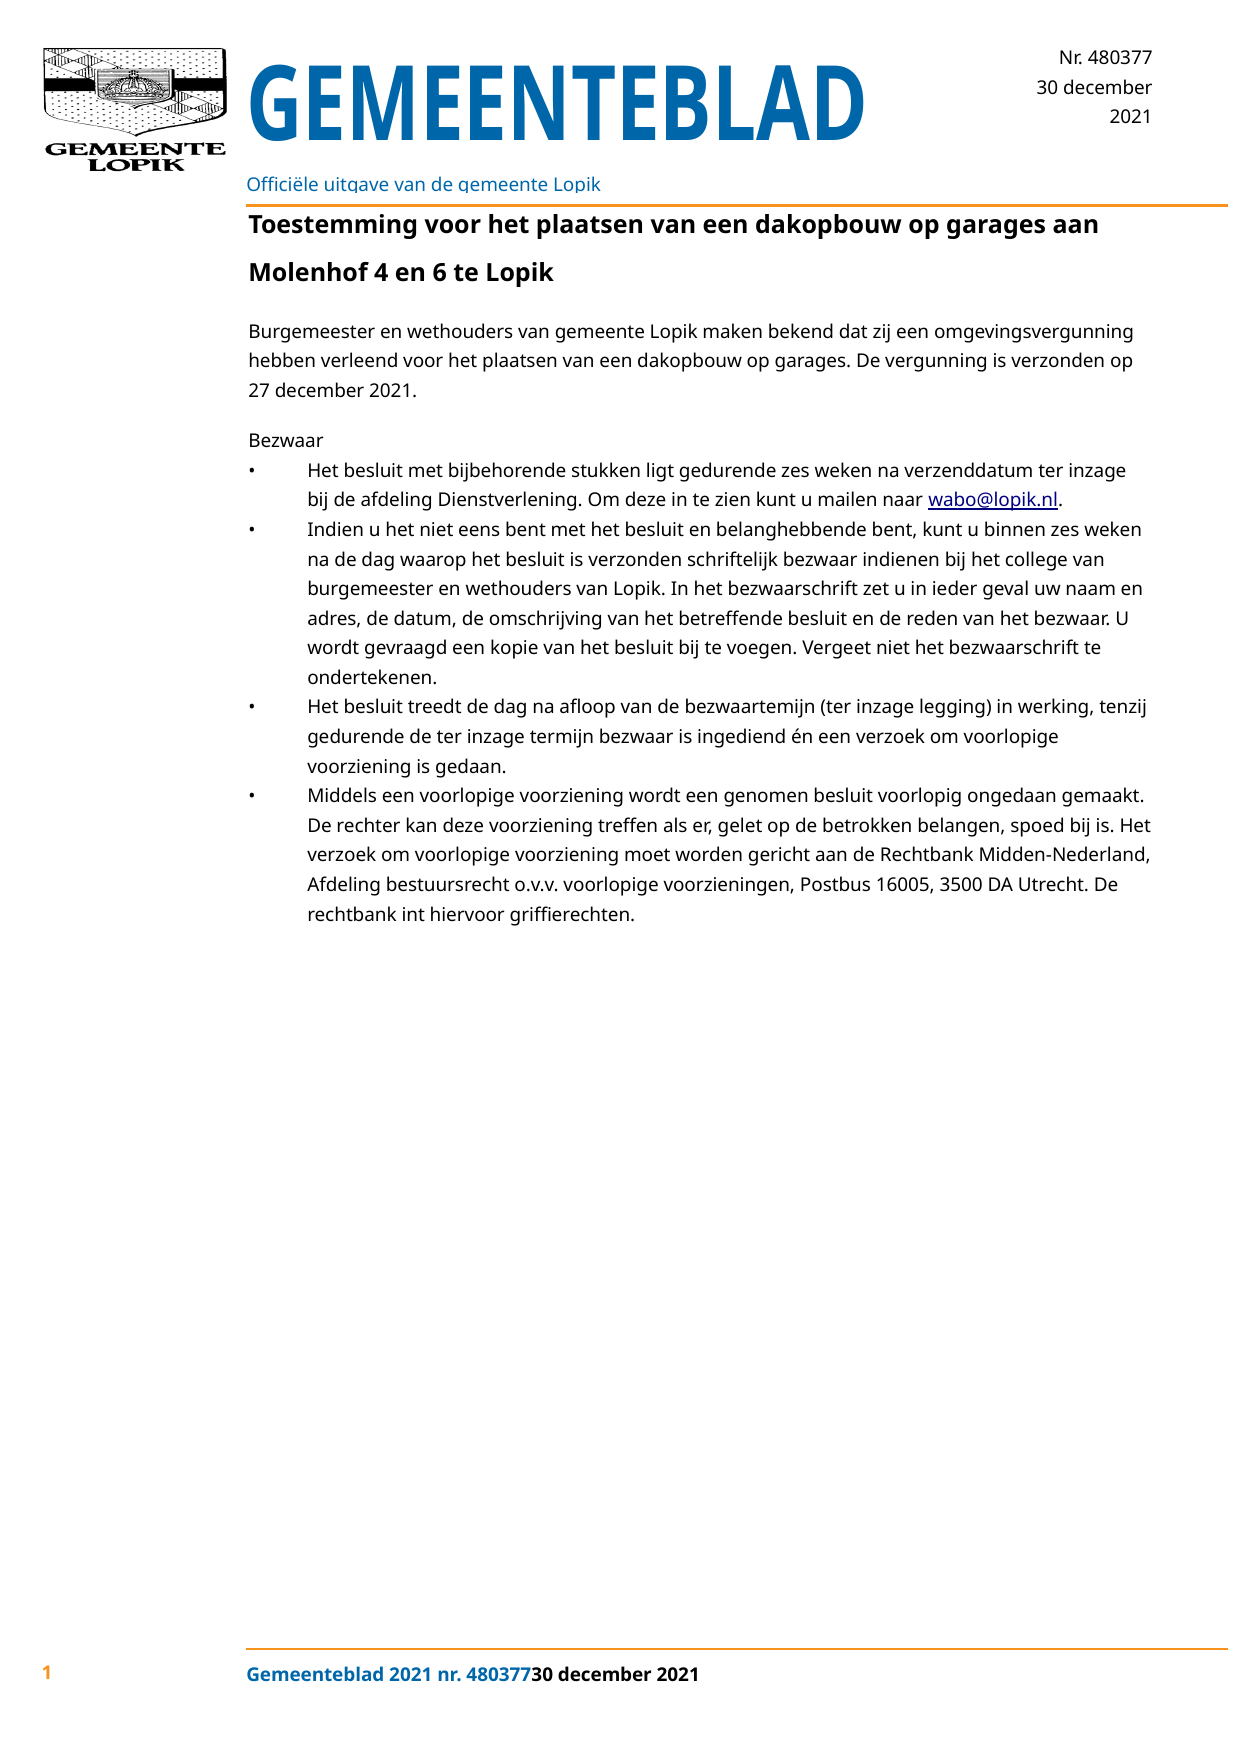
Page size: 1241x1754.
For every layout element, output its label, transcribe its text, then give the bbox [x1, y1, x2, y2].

list Het besluit met bijbehorende stukken ligt gedurende zes weken na verzenddatum ter inzage bij de afdeling Dienstverlening. Om deze in te zien kunt u mailen naar wabo@lopik.nl. [248, 457, 1152, 512]
text Bezwaar [248, 427, 1152, 453]
list Het besluit treedt de dag na afloop van de bezwaartemijn (ter inzage legging) in werking, tenzij gedurende de ter inzage termijn bezwaar is ingediend én een verzoek om voorlopige voorziening is gedaan. [248, 694, 1152, 779]
picture [41, 47, 231, 172]
text Toestemming voor het plaatsen van een dakopbouw op garages aan Molenhof 4 en 6 te Lopik [248, 207, 1152, 288]
list Middels een voorlopige voorziening wordt een genomen besluit voorlopig ongedaan gemaakt. De rechter kan deze voorziening treffen als er, gelet op de betrokken belangen, spoed bij is. Het verzoek om voorlopige voorziening moet worden gericht aan de Rechtbank Midden-Nederland, Afdeling bestuursrecht o.v.v. voorlopige voorzieningen, Postbus 16005, 3500 DA Utrecht. De rechtbank int hiervoor griffierechten. [248, 782, 1152, 927]
list Indien u het niet eens bent met het besluit en belanghebbende bent, kunt u binnen zes weken na de dag waarop het besluit is verzonden schriftelijk bezwaar indienen bij het college van burgemeester en wethouders van Lopik. In het bezwaarschrift zet u in ieder geval uw naam en adres, de datum, de omschrijving van het betreffende besluit en de reden van het bezwaar. U wordt gevraagd een kopie van het besluit bij te voegen. Vergeet niet het bezwaarschrift te ondertekenen. [248, 516, 1152, 690]
text Burgemeester en wethouders van gemeente Lopik maken bekend dat zij een omgevingsvergunning hebben verleend voor het plaatsen van een dakopbouw op garages. De vergunning is verzonden op 27 december 2021. [248, 318, 1152, 403]
